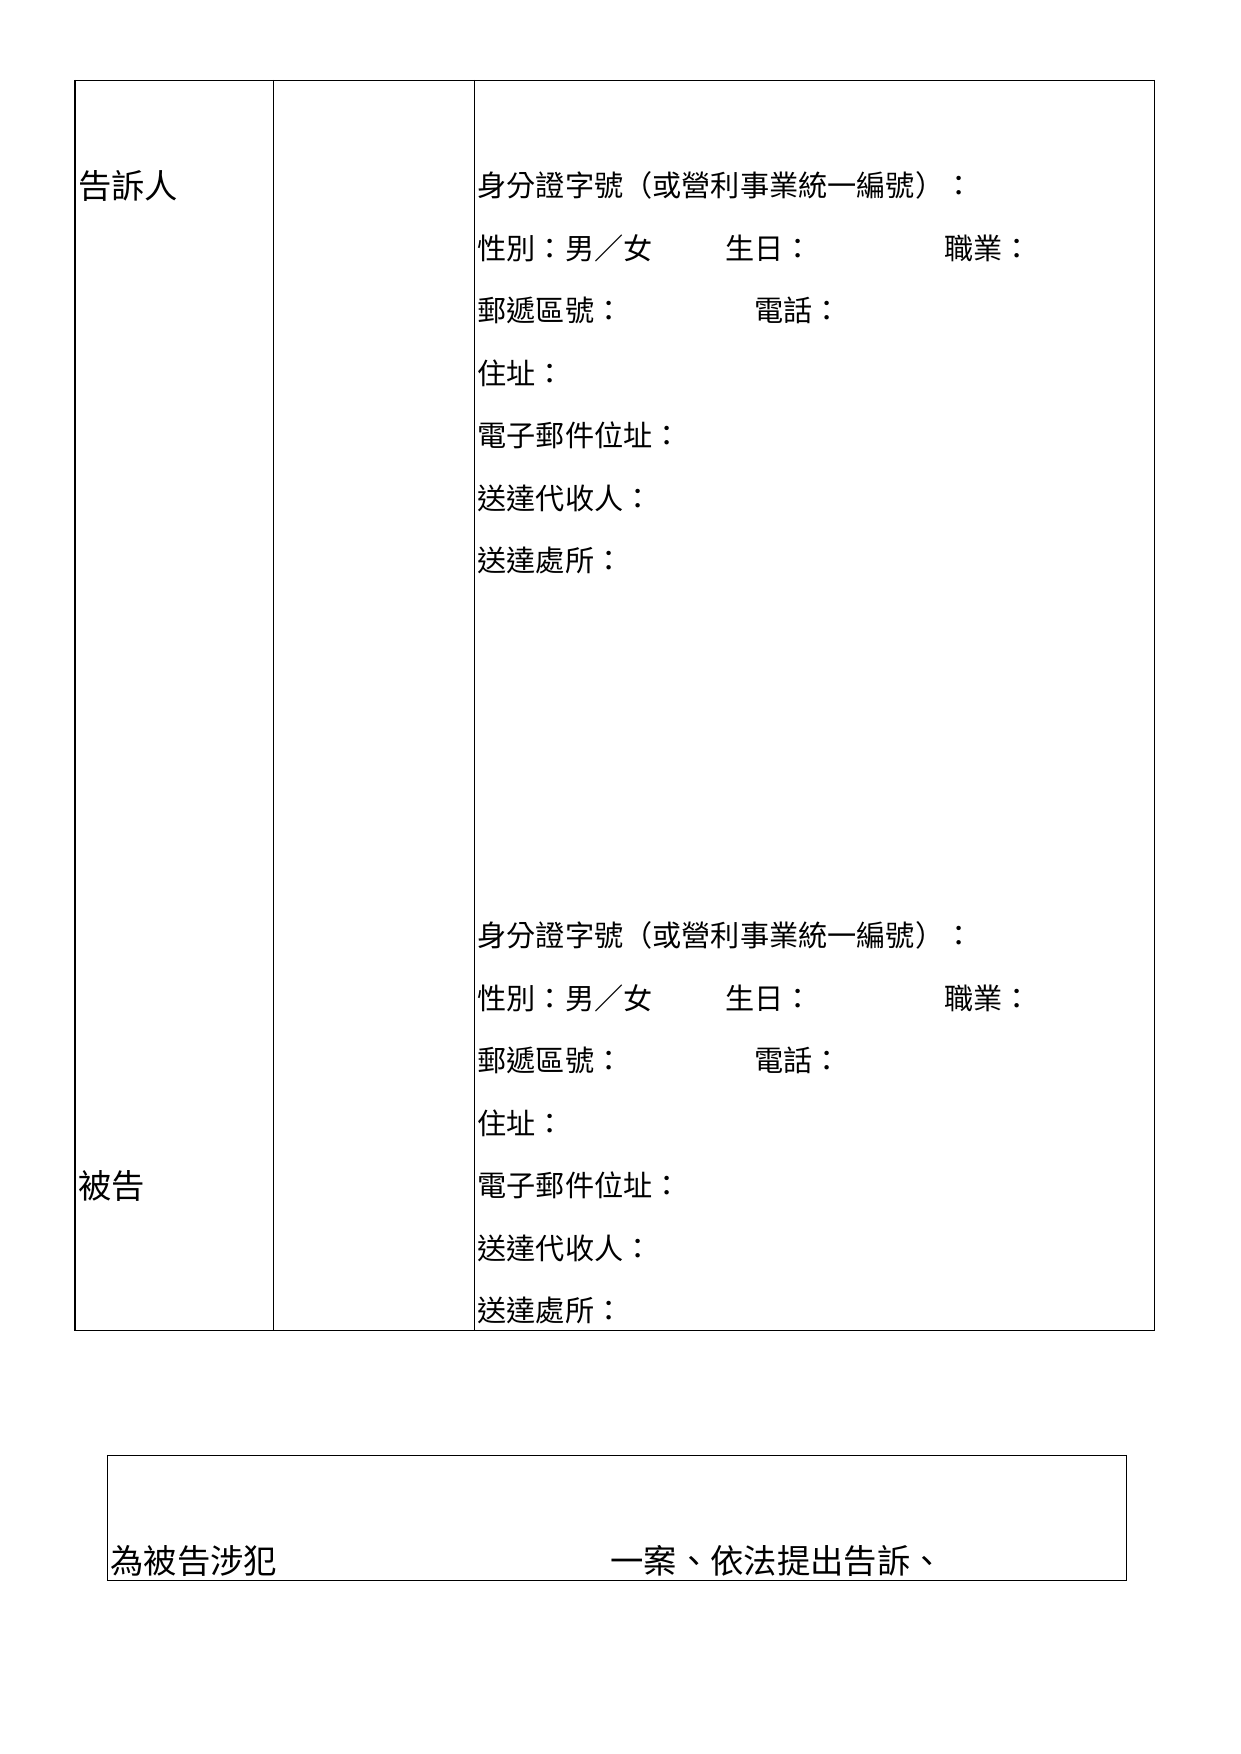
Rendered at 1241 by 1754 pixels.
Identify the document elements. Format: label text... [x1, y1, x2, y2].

table_cell [274, 81, 474, 1330]
table_header 為被告涉犯 一案、依法提出告訴、 [108, 1456, 1126, 1580]
table_cell 告訴人 被告 [76, 81, 273, 1330]
table_cell 身分證字號（或營利事業統一編號）： 性別：男／女 生日： 職業： 郵遞區號： 電話： 住址： 電子郵件位址： 送達代收人： 送達處所： 身分證字號（或營利事業統一編號）： 性別：男／女 生日： 職業： 郵遞區號： 電話： 住址： 電子郵件位址： 送達代收人： 送達處所： [475, 81, 1154, 1330]
